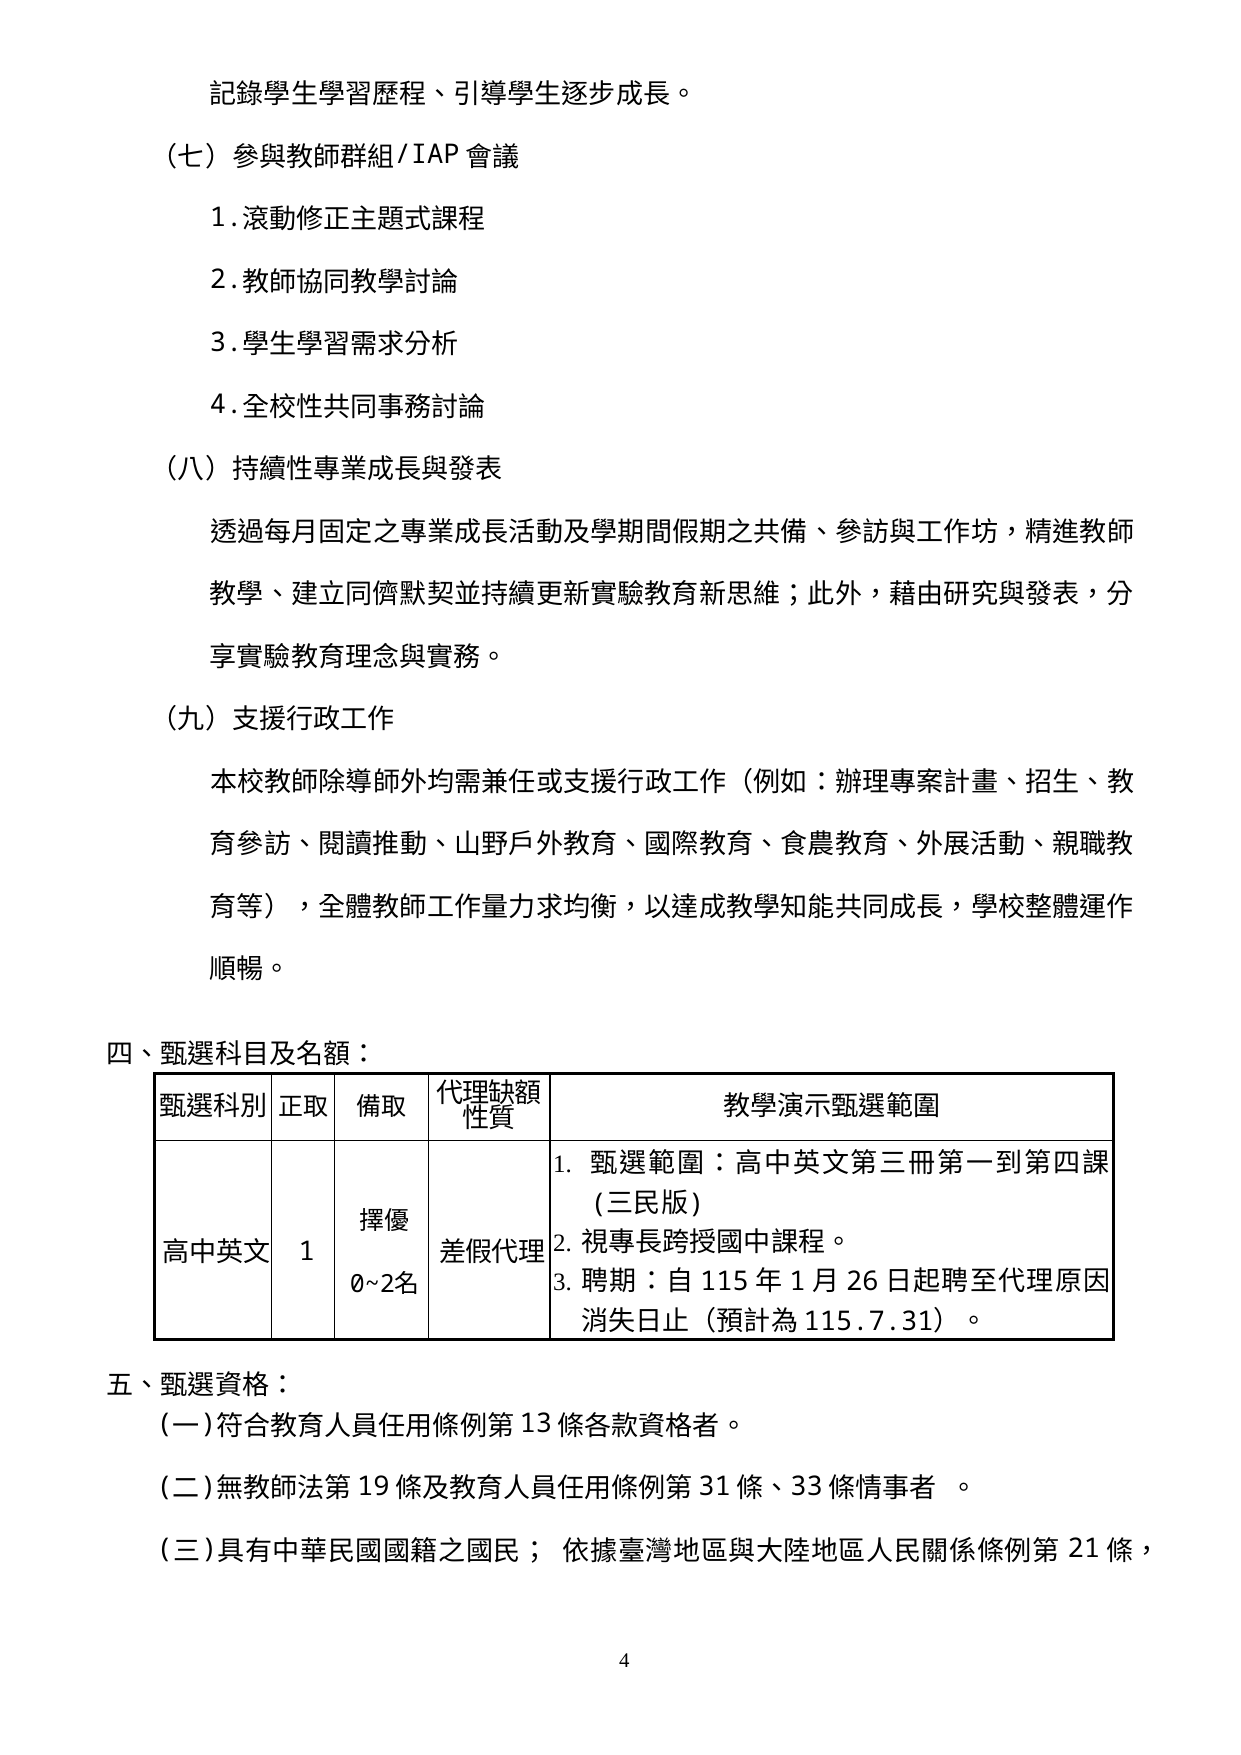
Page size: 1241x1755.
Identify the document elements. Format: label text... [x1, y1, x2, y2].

table_header 備取 [335, 1075, 428, 1140]
text (二)無教師法第19條及教育人員任用條例第31條、33條情事者 。 [156, 1466, 1134, 1529]
text 2.教師協同教學討論 [209, 260, 1134, 322]
table_header 甄選科別 [156, 1075, 271, 1140]
table_cell 高中英文 [156, 1141, 271, 1338]
text （九）支援行政工作 [106, 697, 1134, 760]
text （七）參與教師群組/IAP會議 [106, 135, 1134, 197]
text （八）持續性專業成長與發表 [106, 447, 1134, 510]
text 本校以質性評量方式為主，建置「學生學習歷程檔案」，運用質性的檢核方式，記錄學生學習歷程、引導學生逐步成長。 [209, 72, 1134, 135]
table_header 正取 [272, 1075, 334, 1140]
table_cell 甄選範圍：高中英文第三冊第一到第四課(三民版) 視專長跨授國中課程。 聘期：自115年1月26日起聘至代理原因消失日止（預計為115.7.31）。 [551, 1141, 1112, 1338]
text 1.滾動修正主題式課程 [209, 197, 1134, 260]
text 透過每月固定之專業成長活動及學期間假期之共備、參訪與工作坊，精進教師教學、建立同儕默契並持續更新實驗教育新思維；此外，藉由研究與發表，分享實驗教育理念與實務。 [209, 510, 1134, 697]
table_header 代理缺額性質 [429, 1075, 549, 1140]
table_cell 1 [272, 1141, 334, 1338]
text 本校教師除導師外均需兼任或支援行政工作（例如：辦理專案計畫、招生、教育參訪、閱讀推動、山野戶外教育、國際教育、食農教育、外展活動、親職教育等），全體教師工作量力求均衡，以達成教學知能共同成長，學校整體運作順暢。 [209, 760, 1134, 1010]
text 五、甄選資格： [106, 1341, 1134, 1404]
text 3.學生學習需求分析 [209, 322, 1134, 385]
table_cell 差假代理 [429, 1141, 549, 1338]
text (三)具有中華民國國籍之國民； 依據臺灣地區與大陸地區人民關係條例第21條，大陸地區人民來臺定居設籍未滿 10年者，不得參加甄選。 [156, 1529, 1134, 1591]
text 四、甄選科目及名額： [106, 1010, 1134, 1072]
table_cell 擇優 0~2名 [335, 1141, 428, 1338]
table_header 教學演示甄選範圍 [551, 1075, 1112, 1140]
text (一)符合教育人員任用條例第13條各款資格者。 [156, 1404, 1134, 1466]
text 4.全校性共同事務討論 [209, 385, 1134, 447]
